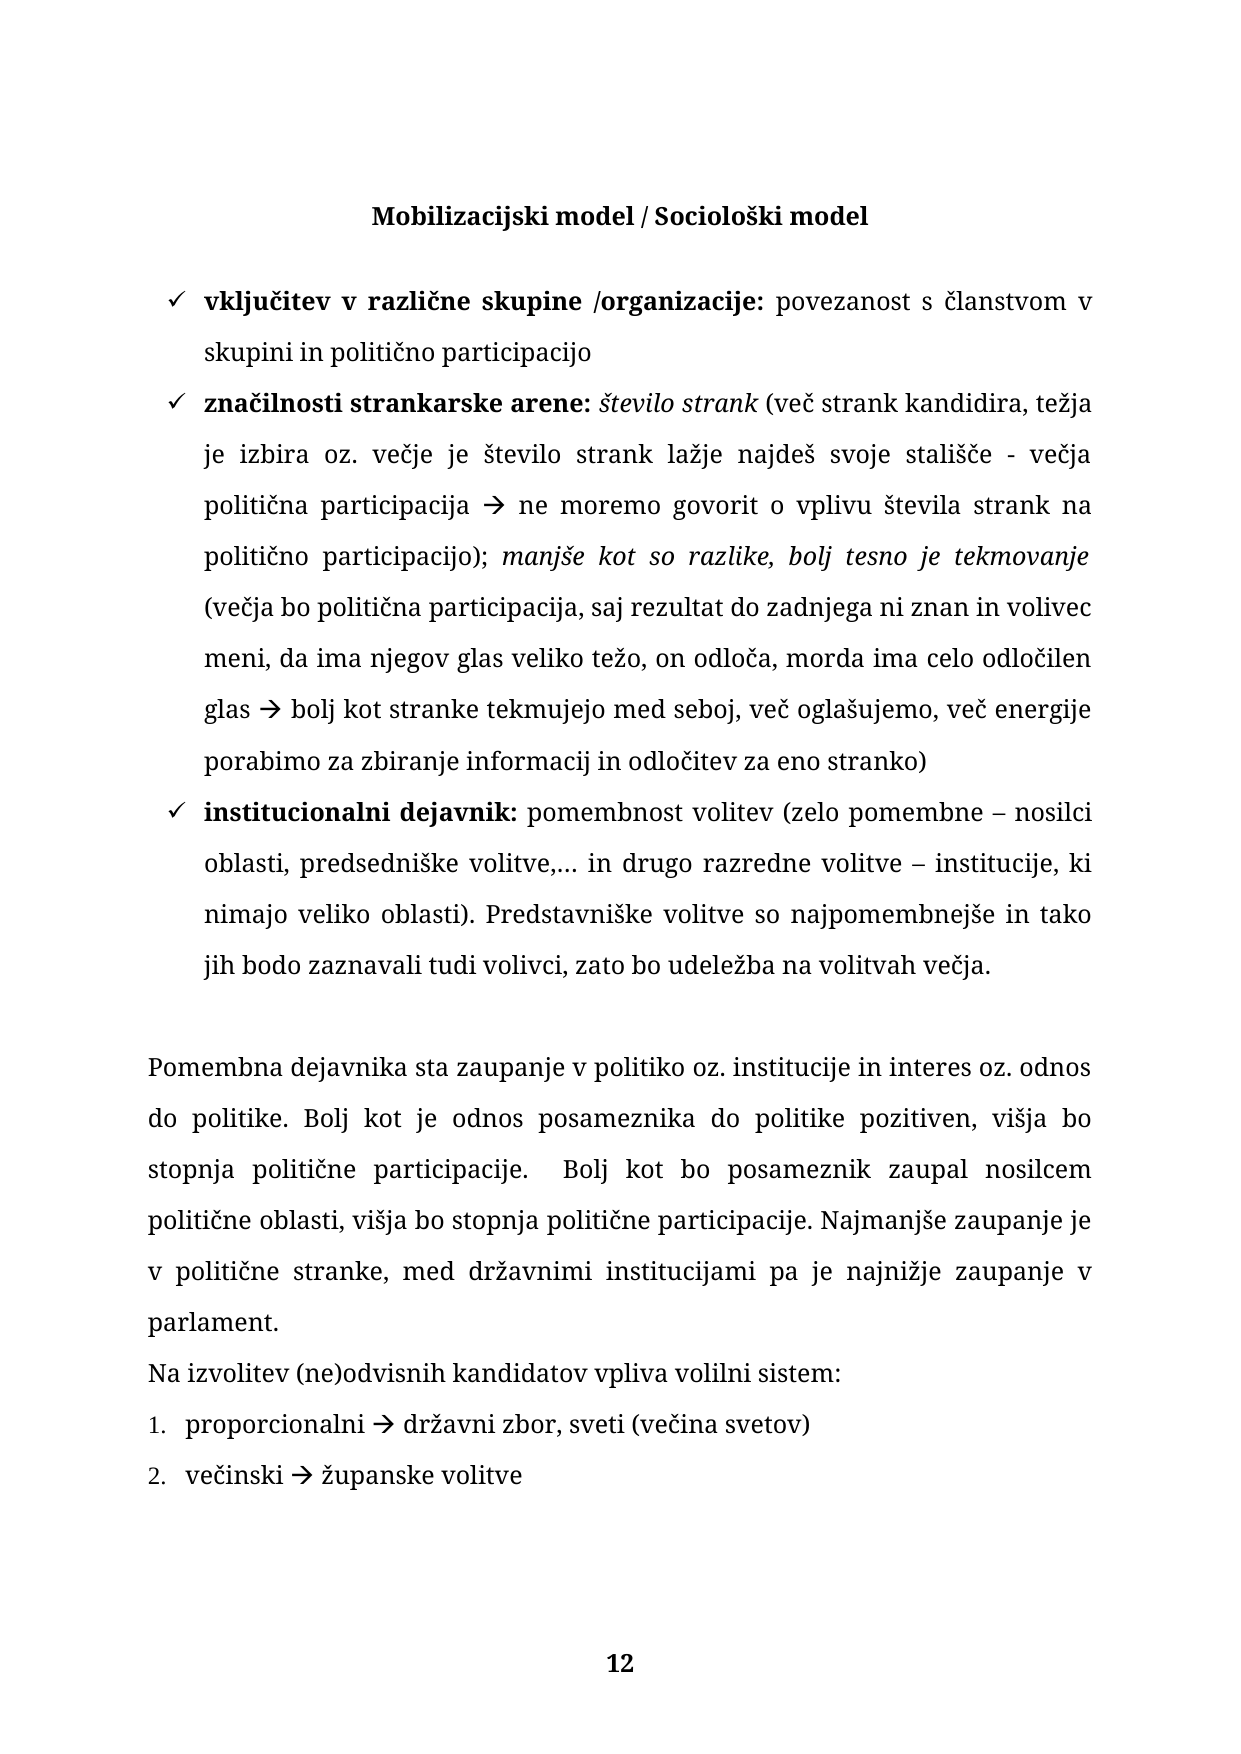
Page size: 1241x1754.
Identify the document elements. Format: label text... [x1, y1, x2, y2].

text Pomembna dejavnika sta zaupanje v politiko oz. institucije in interes oz. odnos do politike. Bolj kot je odnos posameznika do politike pozitiven, višja bo stopnja politične participacije. Bolj kot bo posameznik zaupal nosilcem politične oblasti, višja bo stopnja politične participacije. Najmanjše zaupanje je v politične stranke, med državnimi institucijami pa je najnižje zaupanje v parlament. [148, 1049, 1093, 1339]
list značilnosti strankarske arene: število strank (več strank kandidira, težja je izbira oz. večje je število strank lažje najdeš svoje stališče - večja politična participacija  ne moremo govorit o vplivu števila strank na politično participacijo); manjše kot so razlike, bolj tesno je tekmovanje (večja bo politična participacija, saj rezultat do zadnjega ni znan in volivec meni, da ima njegov glas veliko težo, on odloča, morda ima celo odločilen glas  bolj kot stranke tekmujejo med seboj, več oglašujemo, več energije porabimo za zbiranje informacij in odločitev za eno stranko) [166, 386, 1093, 777]
list institucionalni dejavnik: pomembnost volitev (zelo pomembne – nosilci oblasti, predsedniške volitve,… in drugo razredne volitve – institucije, ki nimajo veliko oblasti). Predstavniške volitve so najpomembnejše in tako jih bodo zaznavali tudi volivci, zato bo udeležba na volitvah večja. [166, 794, 1093, 981]
list večinski  županske volitve [148, 1458, 1093, 1492]
list proporcionalni  državni zbor, sveti (večina svetov) [148, 1407, 1093, 1441]
text Na izvolitev (ne)odvisnih kandidatov vpliva volilni sistem: [148, 1356, 1093, 1390]
list vključitev v različne skupine /organizacije: povezanost s članstvom v skupini in politično participacijo [166, 284, 1093, 369]
subtitle Mobilizacijski model / Sociološki model [148, 199, 1093, 233]
